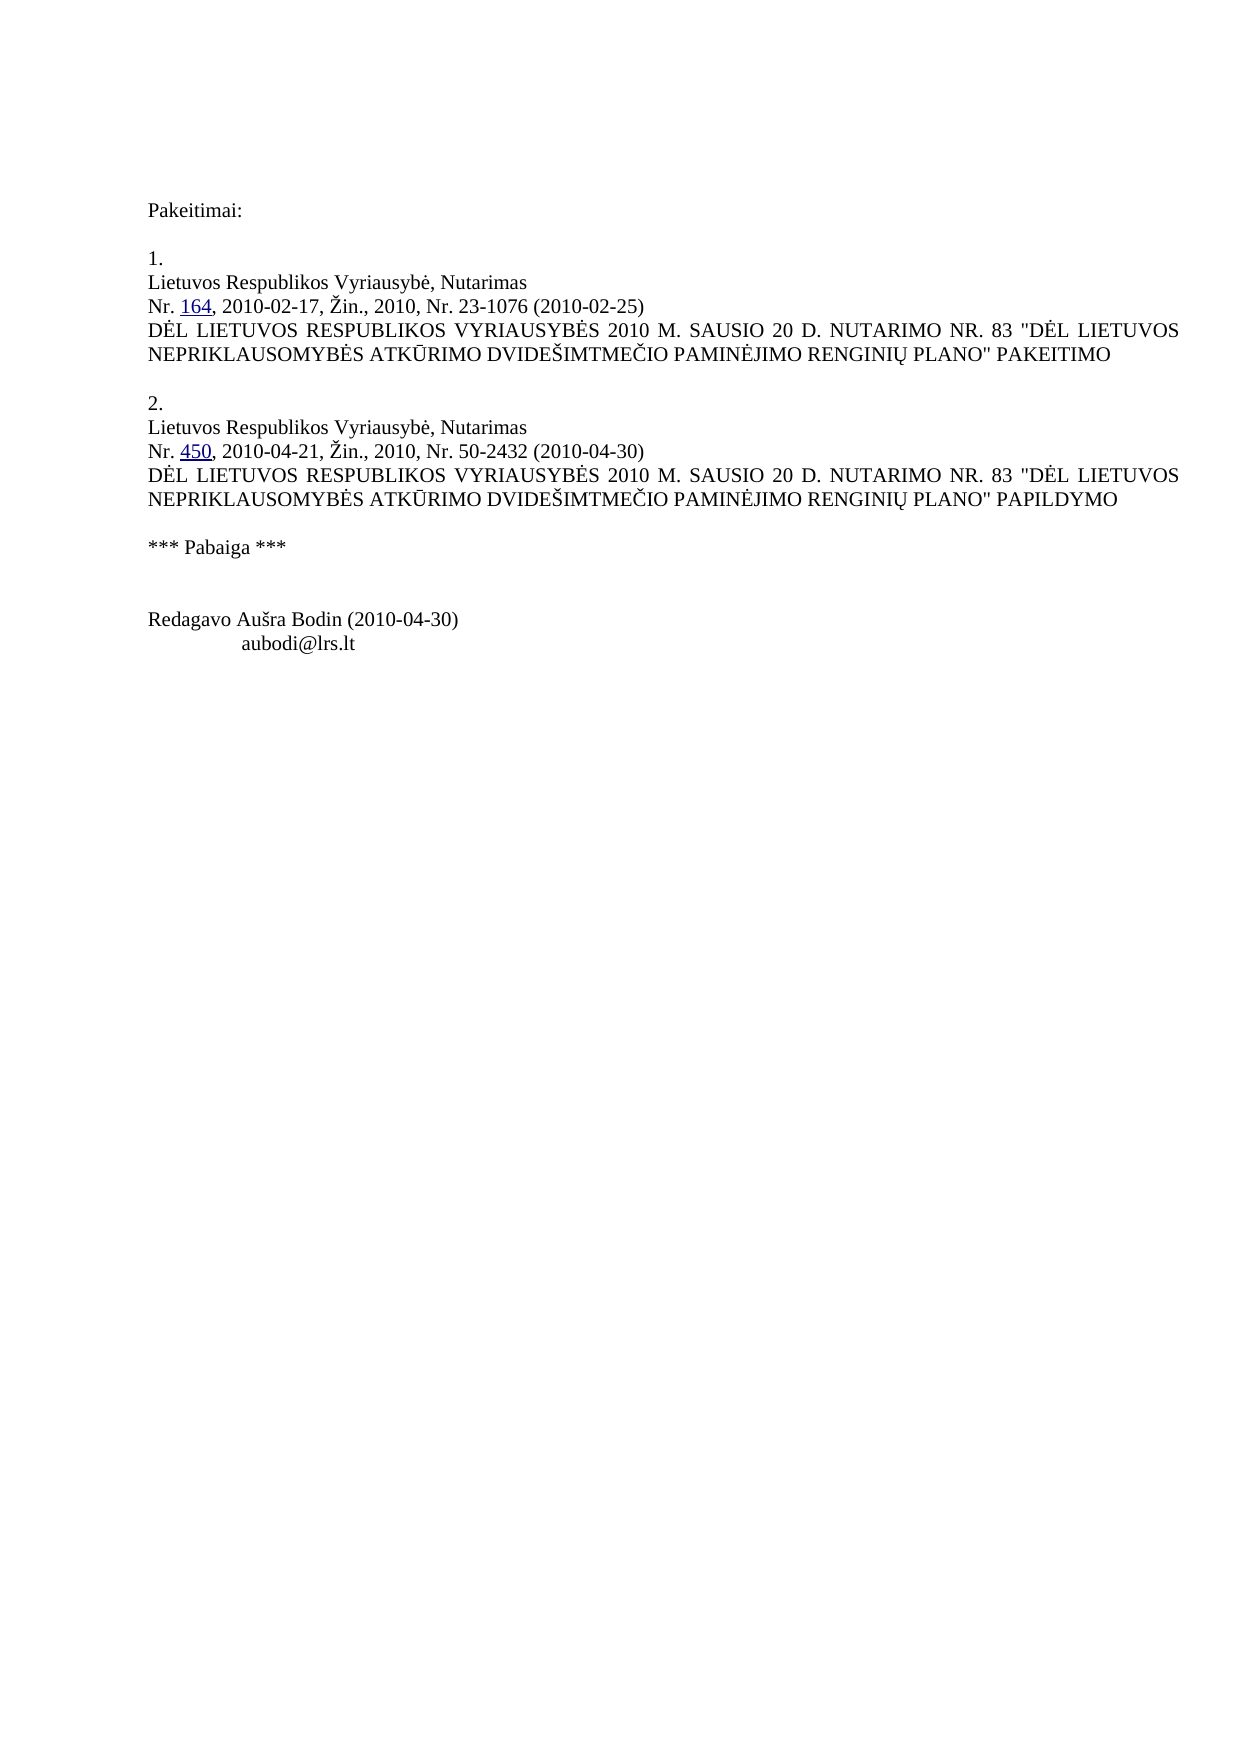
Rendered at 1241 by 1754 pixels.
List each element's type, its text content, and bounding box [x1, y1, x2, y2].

text Pakeitimai: [148, 198, 1181, 222]
text Lietuvos Respublikos Vyriausybė, Nutarimas [148, 414, 1181, 439]
text Nr. 164, 2010-02-17, Žin., 2010, Nr. 23-1076 (2010-02-25) [148, 294, 1181, 318]
text DĖL LIETUVOS RESPUBLIKOS VYRIAUSYBĖS 2010 M. SAUSIO 20 D. NUTARIMO NR. 83 "DĖL LIETUVOS NEPRIKLAUSOMYBĖS ATKŪRIMO DVIDEŠIMTMEČIO PAMINĖJIMO RENGINIŲ PLANO" PAKEITIMO [148, 318, 1181, 366]
text 1. [148, 246, 1181, 270]
text 2. [148, 391, 1181, 414]
text Lietuvos Respublikos Vyriausybė, Nutarimas [148, 270, 1181, 294]
text Nr. 450, 2010-04-21, Žin., 2010, Nr. 50-2432 (2010-04-30) [148, 439, 1181, 463]
text DĖL LIETUVOS RESPUBLIKOS VYRIAUSYBĖS 2010 M. SAUSIO 20 D. NUTARIMO NR. 83 "DĖL LIETUVOS NEPRIKLAUSOMYBĖS ATKŪRIMO DVIDEŠIMTMEČIO PAMINĖJIMO RENGINIŲ PLANO" PAPILDYMO [148, 463, 1181, 511]
text *** Pabaiga *** [148, 535, 1181, 559]
text aubodi@lrs.lt [148, 631, 1181, 655]
text Redagavo Aušra Bodin (2010-04-30) [148, 607, 1181, 631]
